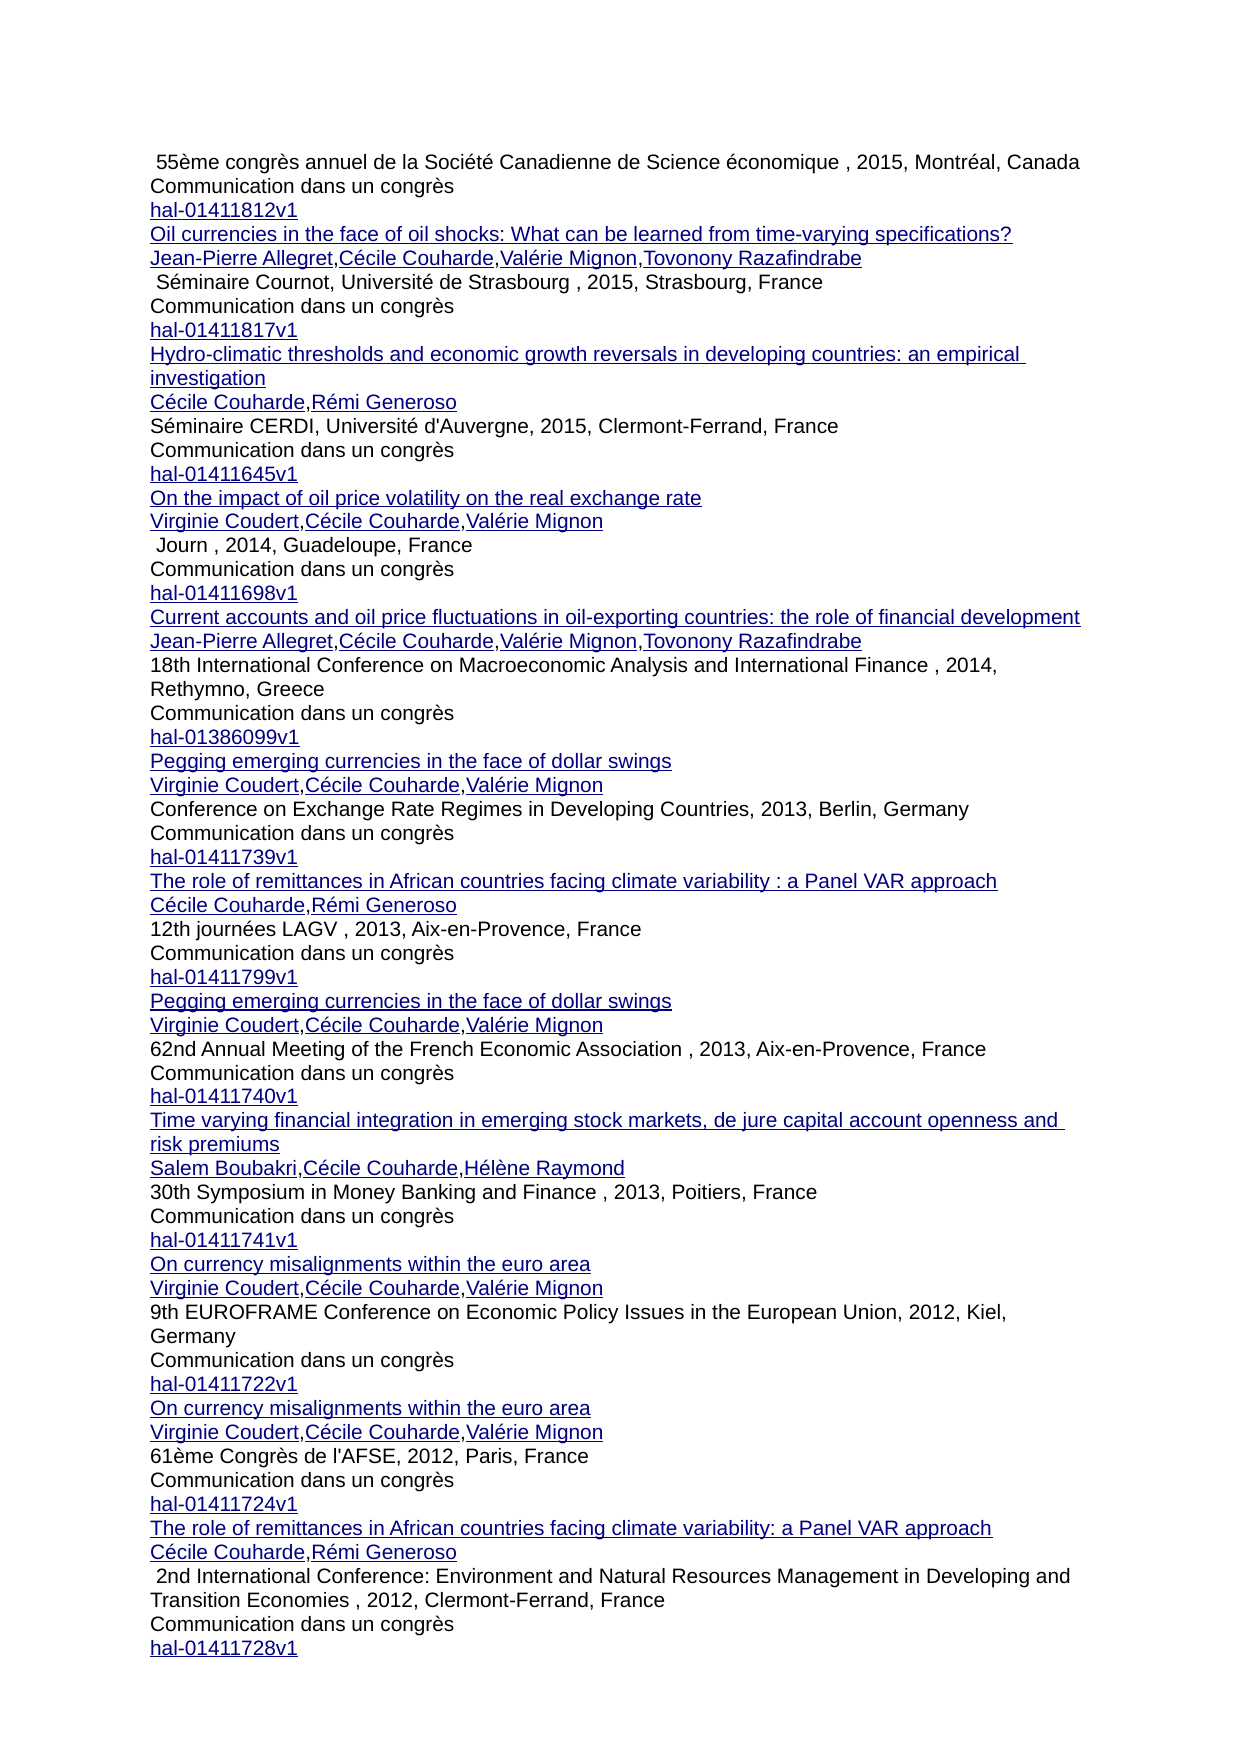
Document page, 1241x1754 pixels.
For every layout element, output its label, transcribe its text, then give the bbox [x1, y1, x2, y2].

table_cell Pegging emerging currencies in the face of dollar swings Virginie Coudert,Cécile Couharde,Valérie Mignon 62nd Annual Meeting of the French Economic Association , 2013, Aix-en-Provence, France Communication dans un congrès hal-01411740v1 [150, 989, 1090, 1108]
table_cell Time varying financial integration in emerging stock markets, de jure capital account openness and risk premiums Salem Boubakri,Cécile Couharde,Hélène Raymond 30th Symposium in Money Banking and Finance , 2013, Poitiers, France Communication dans un congrès hal-01411741v1 [150, 1108, 1090, 1252]
table_cell 55ème congrès annuel de la Société Canadienne de Science économique , 2015, Montréal, Canada Communication dans un congrès hal-01411812v1 [150, 150, 1090, 222]
table_cell On currency misalignments within the euro area Virginie Coudert,Cécile Couharde,Valérie Mignon 9th EUROFRAME Conference on Economic Policy Issues in the European Union, 2012, Kiel, Germany Communication dans un congrès hal-01411722v1 [150, 1252, 1090, 1396]
table_cell Oil currencies in the face of oil shocks: What can be learned from time-varying specifications? Jean-Pierre Allegret,Cécile Couharde,Valérie Mignon,Tovonony Razafindrabe Séminaire Cournot, Université de Strasbourg , 2015, Strasbourg, France Communication dans un congrès hal-01411817v1 [150, 222, 1090, 342]
table_cell On currency misalignments within the euro area Virginie Coudert,Cécile Couharde,Valérie Mignon 61ème Congrès de l'AFSE, 2012, Paris, France Communication dans un congrès hal-01411724v1 [150, 1396, 1090, 1516]
table_cell Pegging emerging currencies in the face of dollar swings Virginie Coudert,Cécile Couharde,Valérie Mignon Conference on Exchange Rate Regimes in Developing Countries, 2013, Berlin, Germany Communication dans un congrès hal-01411739v1 [150, 749, 1090, 869]
table_cell The role of remittances in African countries facing climate variability: a Panel VAR approach Cécile Couharde,Rémi Generoso 2nd International Conference: Environment and Natural Resources Management in Developing and Transition Economies , 2012, Clermont-Ferrand, France Communication dans un congrès hal-01411728v1 [150, 1516, 1090, 1659]
table_cell The role of remittances in African countries facing climate variability : a Panel VAR approach Cécile Couharde,Rémi Generoso 12th journées LAGV , 2013, Aix-en-Provence, France Communication dans un congrès hal-01411799v1 [150, 869, 1090, 988]
table_cell Hydro-climatic thresholds and economic growth reversals in developing countries: an empirical investigation Cécile Couharde,Rémi Generoso Séminaire CERDI, Université d'Auvergne, 2015, Clermont-Ferrand, France Communication dans un congrès hal-01411645v1 [150, 342, 1090, 485]
table_cell Current accounts and oil price fluctuations in oil-exporting countries: the role of financial development Jean-Pierre Allegret,Cécile Couharde,Valérie Mignon,Tovonony Razafindrabe 18th International Conference on Macroeconomic Analysis and International Finance , 2014, Rethymno, Greece Communication dans un congrès hal-01386099v1 [150, 605, 1090, 749]
table_cell On the impact of oil price volatility on the real exchange rate Virginie Coudert,Cécile Couharde,Valérie Mignon Journ , 2014, Guadeloupe, France Communication dans un congrès hal-01411698v1 [150, 485, 1090, 605]
